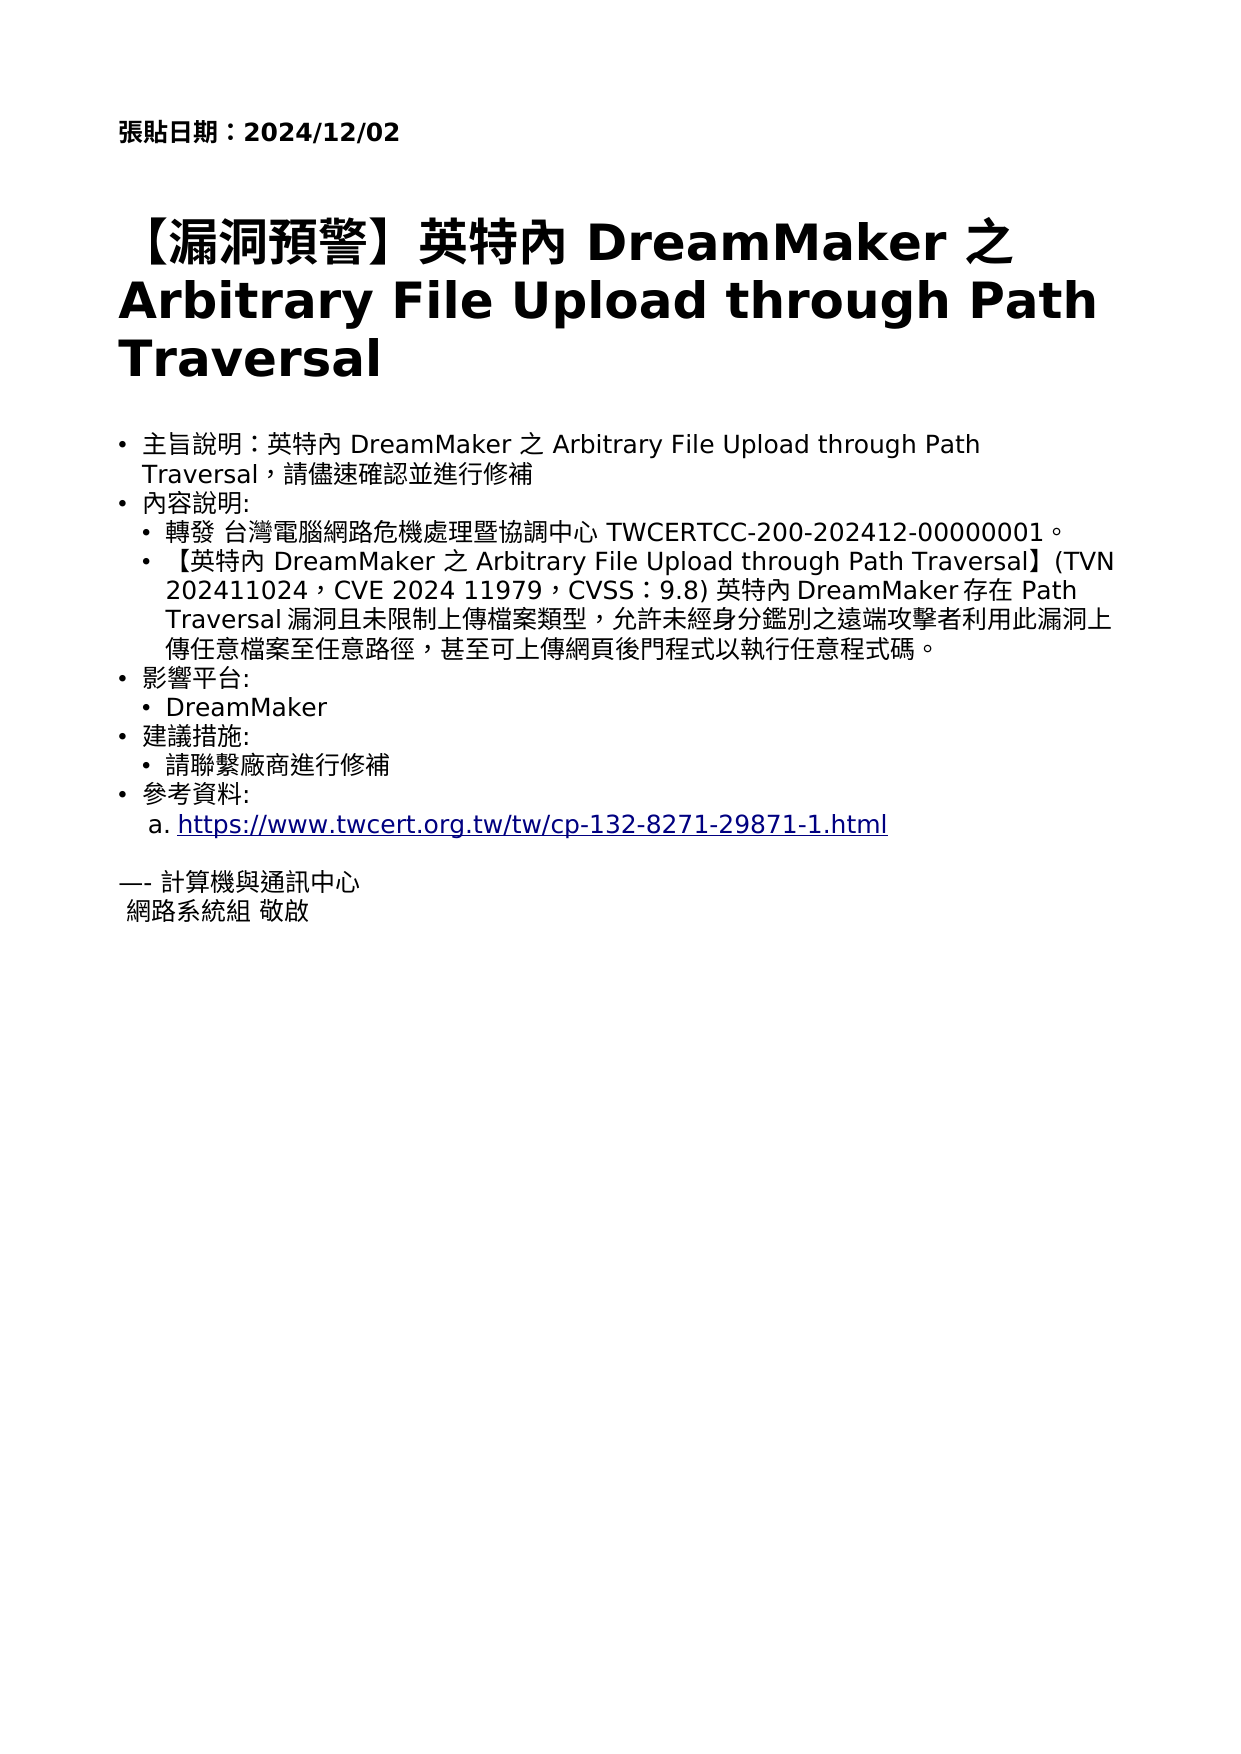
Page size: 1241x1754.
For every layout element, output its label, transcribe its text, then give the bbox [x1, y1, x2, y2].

list DreamMaker [142, 693, 1122, 722]
list 影響平台: [118, 664, 1122, 693]
text 張貼日期：2024/12/02 [118, 118, 1122, 176]
list 內容說明: [118, 489, 1122, 518]
list 【英特內 DreamMaker 之 Arbitrary File Upload through Path Traversal】(TVN 202411024，CVE 2024 11979，CVSS：9.8) 英特內DreamMaker存在 Path Traversal漏洞且未限制上傳檔案類型，允許未經身分鑑別之遠端攻擊者利用此漏洞上傳任意檔案至任意路徑，甚至可上傳網頁後門程式以執行任意程式碼。 [142, 547, 1122, 664]
list https://www.twcert.org.tw/tw/cp-132-8271-29871-1.html [148, 810, 1122, 839]
list 建議措施: [118, 722, 1122, 751]
subtitle 【漏洞預警】英特內 DreamMaker 之 Arbitrary File Upload through Path Traversal [118, 214, 1122, 389]
list 請聯繫廠商進行修補 [142, 751, 1122, 781]
list 參考資料: [118, 781, 1122, 810]
list 轉發 台灣電腦網路危機處理暨協調中心 TWCERTCC-200-202412-00000001。 [142, 518, 1122, 547]
list 主旨說明：英特內 DreamMaker 之 Arbitrary File Upload through Path Traversal，請儘速確認並進行修補 [118, 431, 1122, 489]
text —- 計算機與通訊中心 網路系統組 敬啟 [118, 868, 1122, 927]
